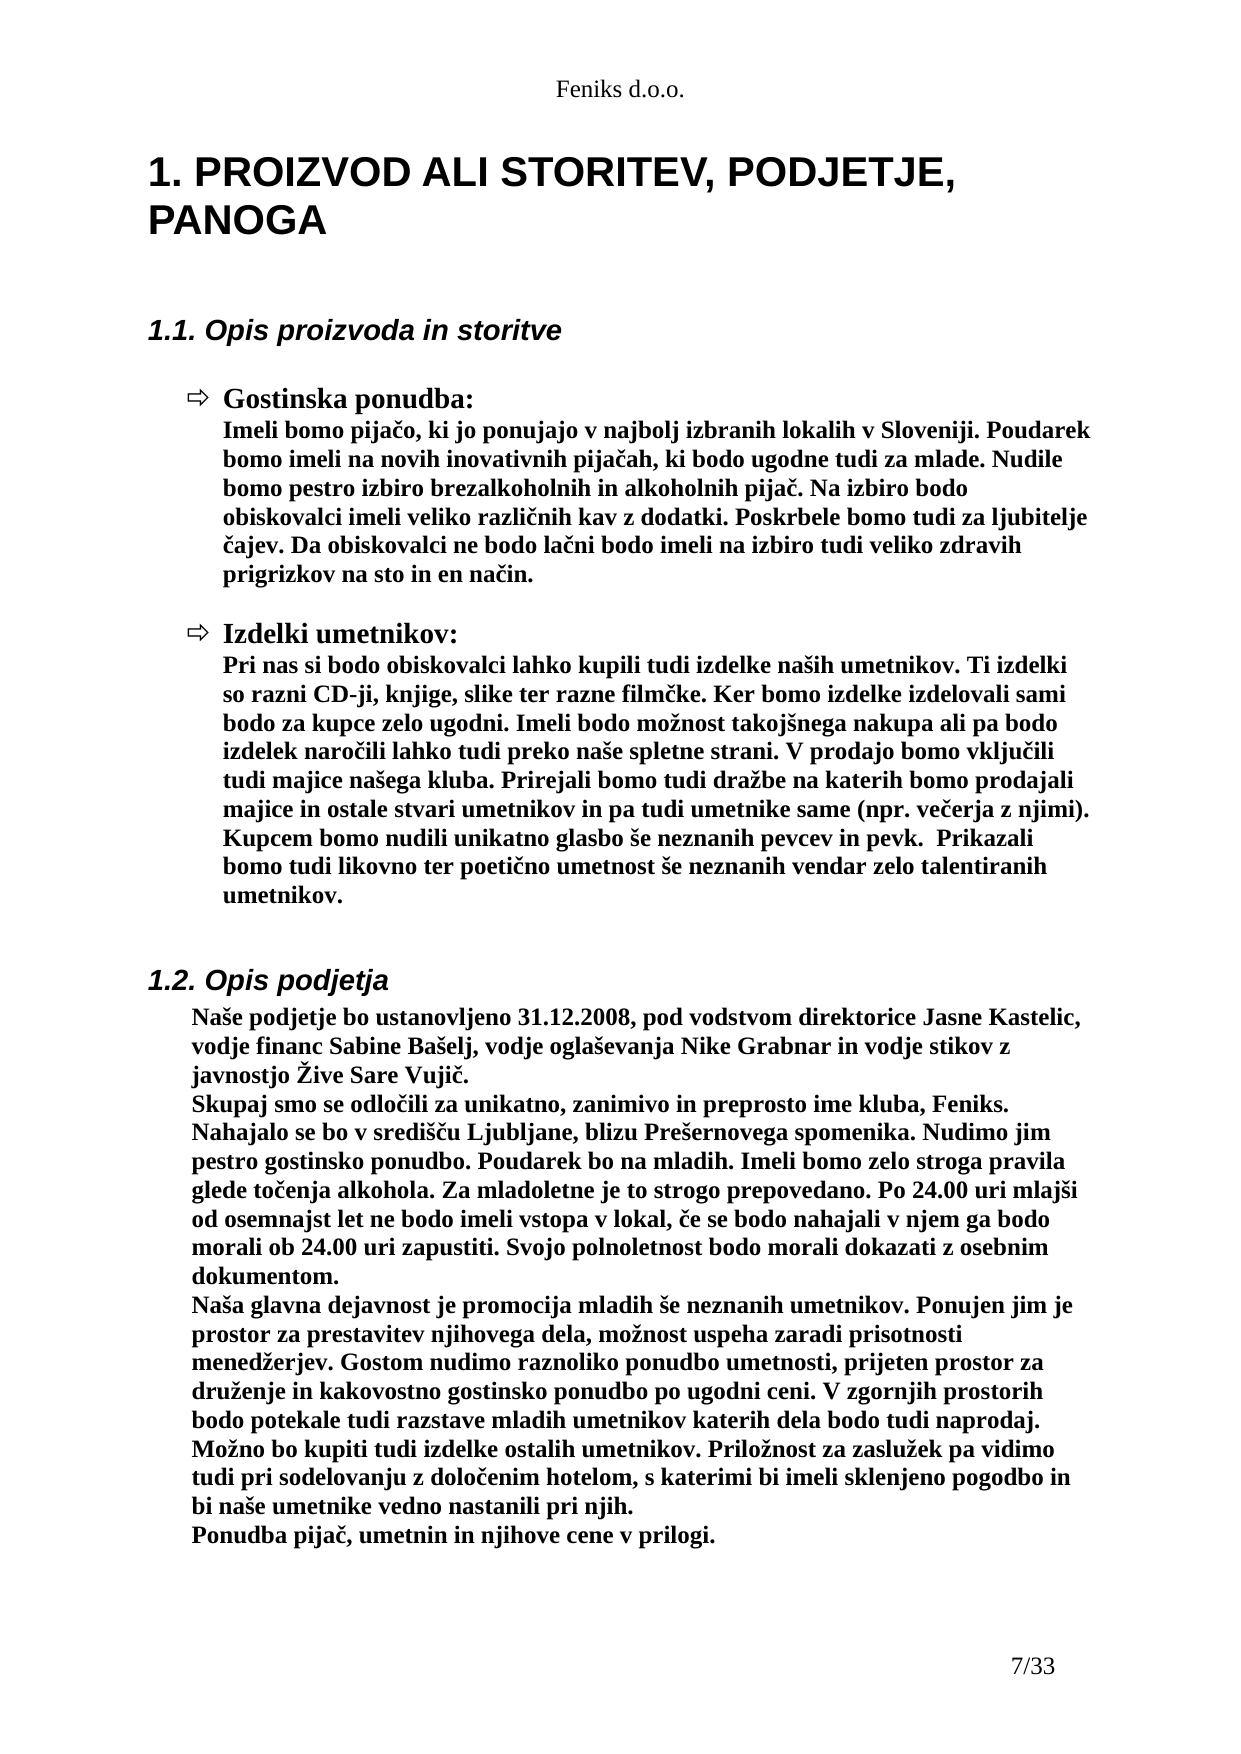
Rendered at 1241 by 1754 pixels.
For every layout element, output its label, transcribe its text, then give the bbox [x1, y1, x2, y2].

subtitle 1.1. Opis proizvoda in storitve [148, 313, 1092, 347]
text Imeli bomo pijačo, ki jo ponujajo v najbolj izbranih lokalih v Sloveniji. Poudarek bomo imeli na novih inovativnih pijačah, ki bodo ugodne tudi za mlade. Nudile bomo pestro izbiro brezalkoholnih in alkoholnih pijač. Na izbiro bodo obiskovalci imeli veliko različnih kav z dodatki. Poskrbele bomo tudi za ljubitelje čajev. Da obiskovalci ne bodo lačni bodo imeli na izbiro tudi veliko zdravih prigrizkov na sto in en način. [223, 415, 1092, 588]
subtitle 1.2. Opis podjetja [148, 963, 1092, 996]
subtitle 1. PROIZVOD ALI STORITEV, PODJETJE, PANOGA [148, 148, 1092, 243]
list Gostinska ponudba: [185, 382, 1092, 415]
list Izdelki umetnikov: [185, 617, 1092, 650]
text Ponudba pijač, umetnin in njihove cene v prilogi. [191, 1520, 1092, 1549]
text Naše podjetje bo ustanovljeno 31.12.2008, pod vodstvom direktorice Jasne Kastelic, vodje financ Sabine Bašelj, vodje oglaševanja Nike Grabnar in vodje stikov z javnostjo Žive Sare Vujič. [191, 1002, 1092, 1089]
text Skupaj smo se odločili za unikatno, zanimivo in preprosto ime kluba, Feniks. Nahajalo se bo v središču Ljubljane, blizu Prešernovega spomenika. Nudimo jim pestro gostinsko ponudbo. Poudarek bo na mladih. Imeli bomo zelo stroga pravila glede točenja alkohola. Za mladoletne je to strogo prepovedano. Po 24.00 uri mlajši od osemnajst let ne bodo imeli vstopa v lokal, če se bodo nahajali v njem ga bodo morali ob 24.00 uri zapustiti. Svojo polnoletnost bodo morali dokazati z osebnim dokumentom. [191, 1089, 1092, 1290]
text Naša glavna dejavnost je promocija mladih še neznanih umetnikov. Ponujen jim je prostor za prestavitev njihovega dela, možnost uspeha zaradi prisotnosti menedžerjev. Gostom nudimo raznoliko ponudbo umetnosti, prijeten prostor za druženje in kakovostno gostinsko ponudbo po ugodni ceni. V zgornjih prostorih bodo potekale tudi razstave mladih umetnikov katerih dela bodo tudi naprodaj. Možno bo kupiti tudi izdelke ostalih umetnikov. Priložnost za zaslužek pa vidimo tudi pri sodelovanju z določenim hotelom, s katerimi bi imeli sklenjeno pogodbo in bi naše umetnike vedno nastanili pri njih. [191, 1290, 1092, 1520]
text Pri nas si bodo obiskovalci lahko kupili tudi izdelke naših umetnikov. Ti izdelki so razni CD-ji, knjige, slike ter razne filmčke. Ker bomo izdelke izdelovali sami bodo za kupce zelo ugodni. Imeli bodo možnost takojšnega nakupa ali pa bodo izdelek naročili lahko tudi preko naše spletne strani. V prodajo bomo vključili tudi majice našega kluba. Prirejali bomo tudi dražbe na katerih bomo prodajali majice in ostale stvari umetnikov in pa tudi umetnike same (npr. večerja z njimi). Kupcem bomo nudili unikatno glasbo še neznanih pevcev in pevk. Prikazali bomo tudi likovno ter poetično umetnost še neznanih vendar zelo talentiranih umetnikov. [223, 650, 1092, 909]
